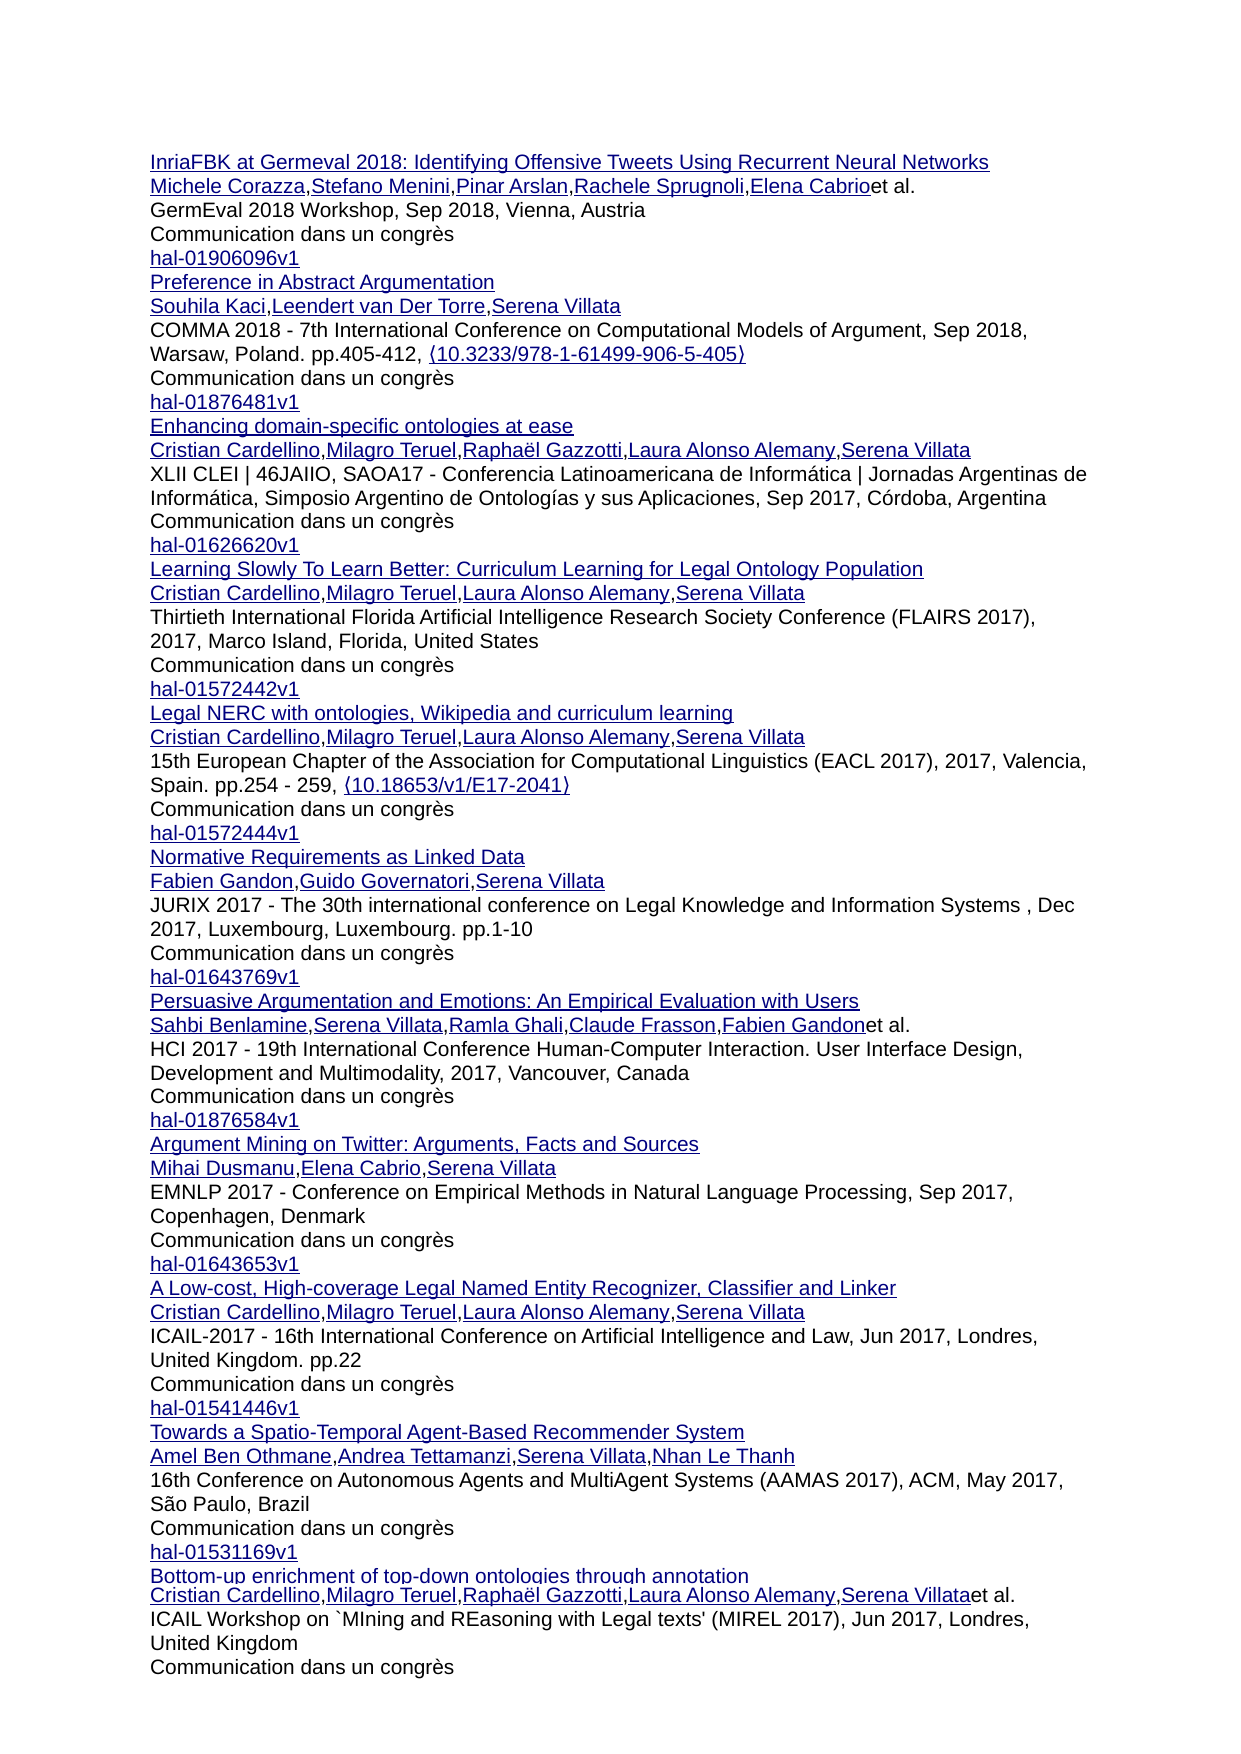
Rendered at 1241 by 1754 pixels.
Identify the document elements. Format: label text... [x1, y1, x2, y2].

table_cell A Low-cost, High-coverage Legal Named Entity Recognizer, Classifier and Linker Cristian Cardellino,Milagro Teruel,Laura Alonso Alemany,Serena Villata ICAIL-2017 - 16th International Conference on Artificial Intelligence and Law, Jun 2017, Londres, United Kingdom. pp.22 Communication dans un congrès hal-01541446v1 [150, 1276, 1090, 1420]
table_cell Bottom-up enrichment of top-down ontologies through annotation Cristian Cardellino,Milagro Teruel,Raphaël Gazzotti,Laura Alonso Alemany,Serena Villataet al. ICAIL Workshop on `MIning and REasoning with Legal texts' (MIREL 2017), Jun 2017, Londres, United Kingdom Communication dans un congrès [150, 1564, 1090, 1679]
table_cell Normative Requirements as Linked Data Fabien Gandon,Guido Governatori,Serena Villata JURIX 2017 - The 30th international conference on Legal Knowledge and Information Systems , Dec 2017, Luxembourg, Luxembourg. pp.1-10 Communication dans un congrès hal-01643769v1 [150, 845, 1090, 988]
table_cell Legal NERC with ontologies, Wikipedia and curriculum learning Cristian Cardellino,Milagro Teruel,Laura Alonso Alemany,Serena Villata 15th European Chapter of the Association for Computational Linguistics (EACL 2017), 2017, Valencia, Spain. pp.254 - 259, ⟨10.18653/v1/E17-2041⟩ Communication dans un congrès hal-01572444v1 [150, 701, 1090, 845]
table_cell Learning Slowly To Learn Better: Curriculum Learning for Legal Ontology Population Cristian Cardellino,Milagro Teruel,Laura Alonso Alemany,Serena Villata Thirtieth International Florida Artificial Intelligence Research Society Conference (FLAIRS 2017), 2017, Marco Island, Florida, United States Communication dans un congrès hal-01572442v1 [150, 557, 1090, 701]
table_cell Towards a Spatio-Temporal Agent-Based Recommender System Amel Ben Othmane,Andrea Tettamanzi,Serena Villata,Nhan Le Thanh 16th Conference on Autonomous Agents and MultiAgent Systems (AAMAS 2017), ACM, May 2017, São Paulo, Brazil Communication dans un congrès hal-01531169v1 [150, 1420, 1090, 1563]
table_cell InriaFBK at Germeval 2018: Identifying Offensive Tweets Using Recurrent Neural Networks Michele Corazza,Stefano Menini,Pinar Arslan,Rachele Sprugnoli,Elena Cabrioet al. GermEval 2018 Workshop, Sep 2018, Vienna, Austria Communication dans un congrès hal-01906096v1 [150, 150, 1090, 270]
table_cell Argument Mining on Twitter: Arguments, Facts and Sources Mihai Dusmanu,Elena Cabrio,Serena Villata EMNLP 2017 - Conference on Empirical Methods in Natural Language Processing, Sep 2017, Copenhagen, Denmark Communication dans un congrès hal-01643653v1 [150, 1132, 1090, 1276]
table_cell Preference in Abstract Argumentation Souhila Kaci,Leendert van Der Torre,Serena Villata COMMA 2018 - 7th International Conference on Computational Models of Argument, Sep 2018, Warsaw, Poland. pp.405-412, ⟨10.3233/978-1-61499-906-5-405⟩ Communication dans un congrès hal-01876481v1 [150, 270, 1090, 413]
table_cell Enhancing domain-specific ontologies at ease Cristian Cardellino,Milagro Teruel,Raphaël Gazzotti,Laura Alonso Alemany,Serena Villata XLII CLEI | 46JAIIO, SAOA17 - Conferencia Latinoamericana de Informática | Jornadas Argentinas de Informática, Simposio Argentino de Ontologías y sus Aplicaciones, Sep 2017, Córdoba, Argentina Communication dans un congrès hal-01626620v1 [150, 414, 1090, 557]
table_cell Persuasive Argumentation and Emotions: An Empirical Evaluation with Users Sahbi Benlamine,Serena Villata,Ramla Ghali,Claude Frasson,Fabien Gandonet al. HCI 2017 - 19th International Conference Human-Computer Interaction. User Interface Design, Development and Multimodality, 2017, Vancouver, Canada Communication dans un congrès hal-01876584v1 [150, 989, 1090, 1132]
